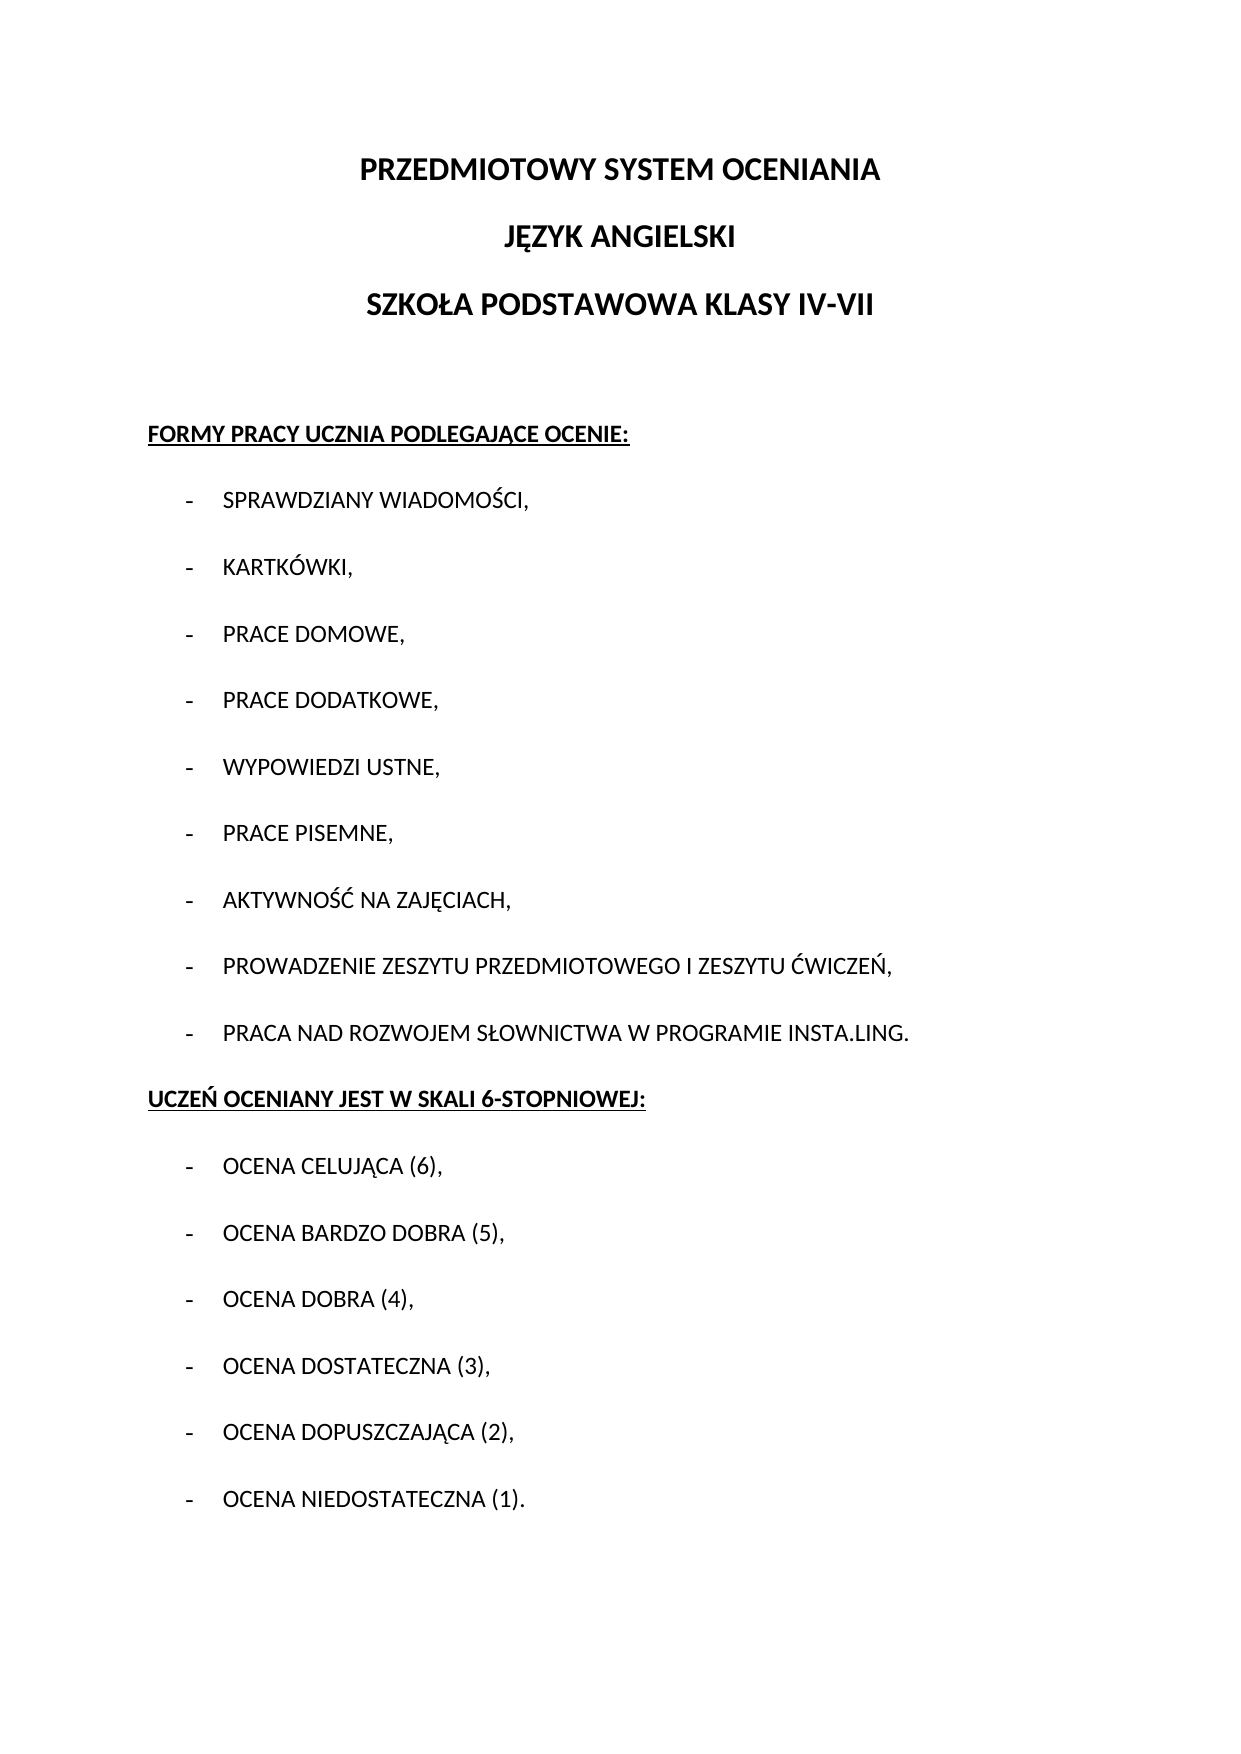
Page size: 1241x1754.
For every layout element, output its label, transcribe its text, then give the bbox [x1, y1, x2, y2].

list OCENA DOSTATECZNA (3), [185, 1350, 1093, 1380]
list WYPOWIEDZI USTNE, [185, 751, 1093, 781]
text UCZEŃ OCENIANY JEST W SKALI 6-STOPNIOWEJ: [148, 1084, 1093, 1114]
text FORMY PRACY UCZNIA PODLEGAJĄCE OCENIE: [148, 418, 1093, 448]
text JĘZYK ANGIELSKI [148, 215, 1093, 256]
list PRACE PISEMNE, [185, 817, 1093, 848]
text PRZEDMIOTOWY SYSTEM OCENIANIA [148, 148, 1093, 188]
list PROWADZENIE ZESZYTU PRZEDMIOTOWEGO I ZESZYTU ĆWICZEŃ, [185, 951, 1093, 981]
list PRACA NAD ROZWOJEM SŁOWNICTWA W PROGRAMIE INSTA.LING. [185, 1017, 1093, 1048]
list OCENA DOPUSZCZAJĄCA (2), [185, 1416, 1093, 1447]
list KARTKÓWKI, [185, 551, 1093, 582]
list PRACE DODATKOWE, [185, 684, 1093, 715]
list OCENA CELUJĄCA (6), [185, 1150, 1093, 1181]
list AKTYWNOŚĆ NA ZAJĘCIACH, [185, 884, 1093, 914]
text SZKOŁA PODSTAWOWA KLASY IV-VII [148, 283, 1093, 323]
list OCENA NIEDOSTATECZNA (1). [185, 1483, 1093, 1513]
list PRACE DOMOWE, [185, 618, 1093, 648]
list OCENA BARDZO DOBRA (5), [185, 1217, 1093, 1247]
list SPRAWDZIANY WIADOMOŚCI, [185, 484, 1093, 515]
list OCENA DOBRA (4), [185, 1283, 1093, 1314]
